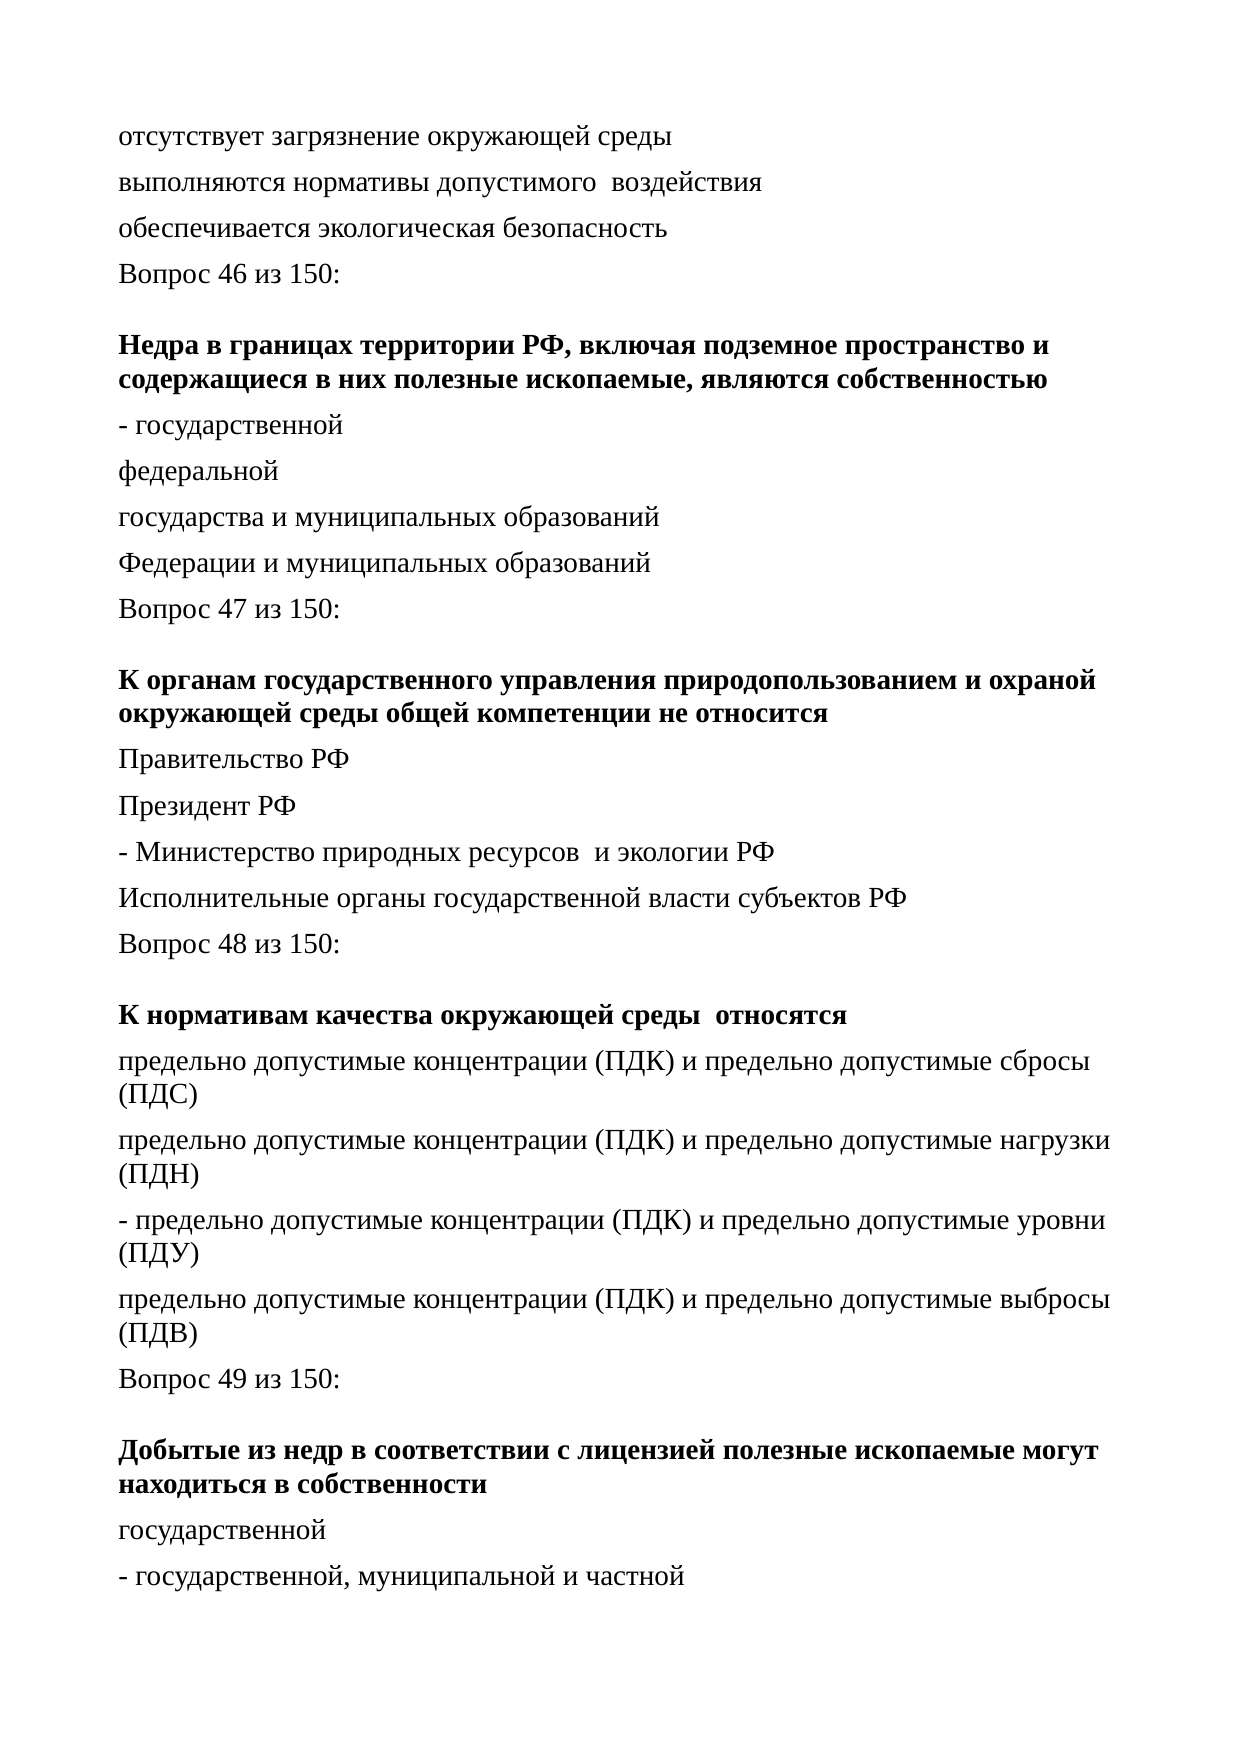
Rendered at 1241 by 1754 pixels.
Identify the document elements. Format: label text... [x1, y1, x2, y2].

text отсутствует загрязнение окружающей среды [118, 118, 1122, 152]
text Правительство РФ [118, 742, 1122, 775]
subtitle К нормативам качества окружающей среды относятся [118, 997, 1122, 1030]
text Вопрос 47 из 150: [118, 591, 1122, 624]
text Вопрос 48 из 150: [118, 926, 1122, 959]
text - предельно допустимые концентрации (ПДК) и предельно допустимые уровни (ПДУ) [118, 1202, 1122, 1269]
text предельно допустимые концентрации (ПДК) и предельно допустимые выбросы (ПДВ) [118, 1282, 1122, 1349]
text Федерации и муниципальных образований [118, 545, 1122, 578]
text выполняются нормативы допустимого воздействия [118, 164, 1122, 198]
text предельно допустимые концентрации (ПДК) и предельно допустимые сбросы (ПДС) [118, 1043, 1122, 1110]
subtitle Добытые из недр в соответствии с лицензией полезные ископаемые могут находиться в собственности [118, 1432, 1122, 1499]
text Вопрос 49 из 150: [118, 1361, 1122, 1395]
subtitle Недра в границах территории РФ, включая подземное пространство и содержащиеся в них полезные ископаемые, являются собственностью [118, 327, 1122, 394]
text обеспечивается экологическая безопасность [118, 210, 1122, 244]
text предельно допустимые концентрации (ПДК) и предельно допустимые нагрузки (ПДН) [118, 1122, 1122, 1189]
text государственной [118, 1512, 1122, 1545]
text - государственной, муниципальной и частной [118, 1558, 1122, 1591]
text - государственной [118, 407, 1122, 440]
text государства и муниципальных образований [118, 499, 1122, 532]
text Исполнительные органы государственной власти субъектов РФ [118, 880, 1122, 913]
text федеральной [118, 453, 1122, 486]
text Вопрос 46 из 150: [118, 256, 1122, 290]
text Президент РФ [118, 788, 1122, 821]
subtitle К органам государственного управления природопользованием и охраной окружающей среды общей компетенции не относится [118, 662, 1122, 729]
text - Министерство природных ресурсов и экологии РФ [118, 834, 1122, 867]
